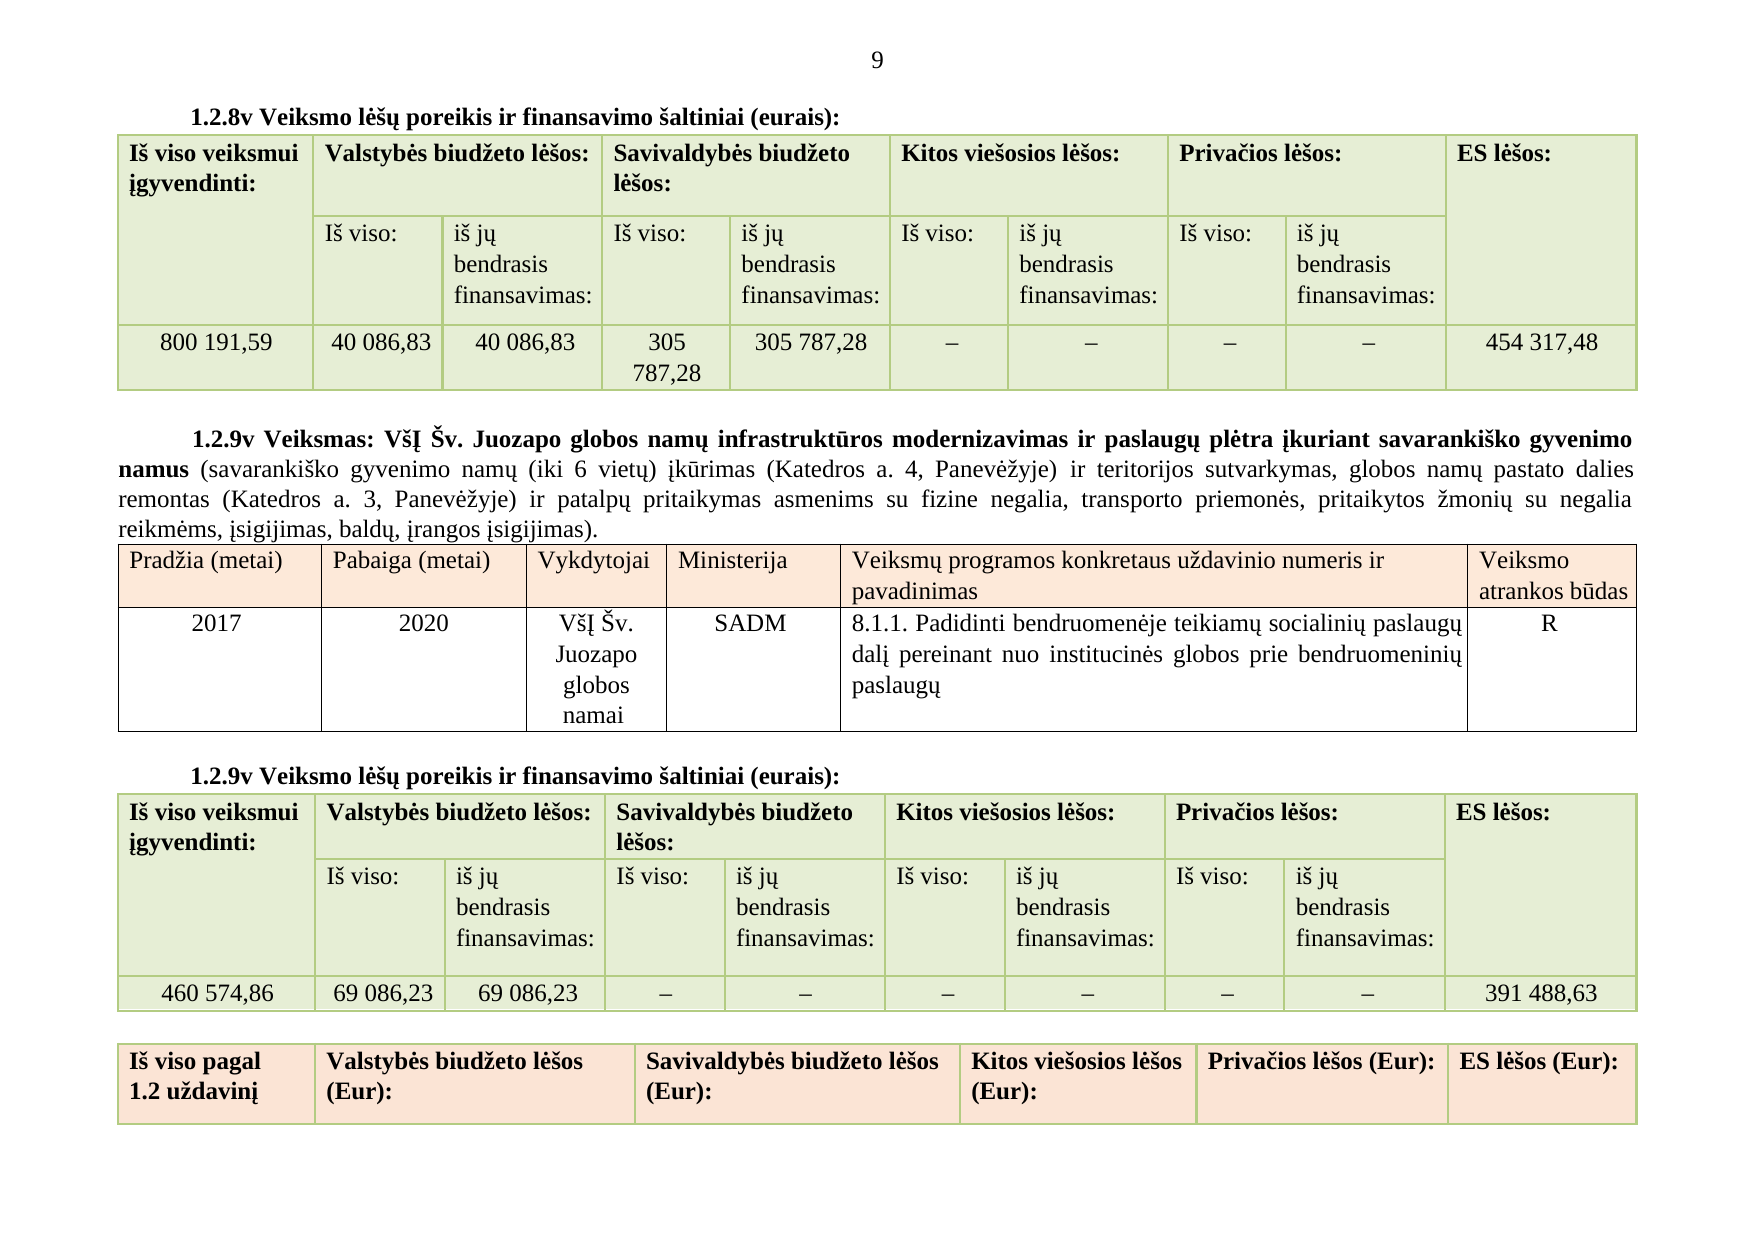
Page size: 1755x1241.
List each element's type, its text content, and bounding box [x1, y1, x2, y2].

table_cell 305 787,28 [731, 326, 889, 389]
table_cell SADM [667, 608, 840, 731]
table_cell 69 086,23 [446, 977, 604, 1009]
table_header Vykdytojai [527, 545, 666, 607]
text 1.2.9v Veiksmas: VšĮ Šv. Juozapo globos namų infrastruktūros modernizavimas ir paslaugų plėtra įkuriant savarankiško gyvenimo namus (savarankiško gyvenimo namų (iki 6 vietų) įkūrimas (Katedros a. 4, Panevėžyje) ir teritorijos sutvarkymas, globos namų pastato dalies remontas (Katedros a. 3, Panevėžyje) ir patalpų pritaikymas asmenims su fizine negalia, transporto priemonės, pritaikytos žmonių su negalia reikmėms, įsigijimas, baldų, įrangos įsigijimas). [118, 424, 1635, 542]
table_cell 460 574,86 [119, 977, 314, 1009]
table_header Iš viso veiksmui įgyvendinti: [119, 795, 314, 975]
table_header Privačios lėšos: [1166, 795, 1444, 858]
table_cell iš jų bendrasis finansavimas: [1287, 217, 1445, 324]
table_cell – [1006, 977, 1164, 1009]
table_header Iš viso veiksmui įgyvendinti: [119, 136, 312, 324]
table_cell Iš viso: [891, 217, 1007, 324]
table_header Pradžia (metai) [119, 545, 321, 607]
table_cell 40 086,83 [444, 326, 601, 389]
table_cell 8.1.1. Padidinti bendruomenėje teikiamų socialinių paslaugų dalį pereinant nuo institucinės globos prie bendruomeninių paslaugų [841, 608, 1467, 731]
table_cell Iš viso: [603, 217, 729, 324]
table_cell 2017 [119, 608, 321, 731]
table_header Valstybės biudžeto lėšos: [316, 795, 604, 858]
table_cell 454 317,48 [1447, 326, 1635, 389]
table_cell 305 787,28 [603, 326, 729, 389]
table_header Savivaldybės biudžeto lėšos: [603, 136, 889, 215]
table_cell iš jų bendrasis finansavimas: [1009, 217, 1167, 324]
table_cell – [891, 326, 1007, 389]
table_cell – [886, 977, 1004, 1009]
table_header Savivaldybės biudžeto lėšos (Eur): [636, 1045, 959, 1123]
table_header Veiksmų programos konkretaus uždavinio numeris ir pavadinimas [841, 545, 1467, 607]
table_header Kitos viešosios lėšos (Eur): [961, 1045, 1195, 1123]
table_header ES lėšos: [1447, 136, 1635, 324]
table_header Privačios lėšos (Eur): [1198, 1045, 1447, 1123]
table_cell iš jų bendrasis finansavimas: [1285, 860, 1444, 975]
table_cell 69 086,23 [316, 977, 444, 1009]
table_header Iš viso pagal 1.2 uždavinį [119, 1045, 314, 1123]
table_header Valstybės biudžeto lėšos (Eur): [316, 1045, 634, 1123]
table_cell 2020 [322, 608, 526, 731]
table_cell 391 488,63 [1446, 977, 1635, 1009]
table_header Pabaiga (metai) [322, 545, 526, 607]
table_cell – [1166, 977, 1283, 1009]
table_header Veiksmo atrankos būdas [1468, 545, 1636, 607]
table_cell iš jų bendrasis finansavimas: [444, 217, 601, 324]
table_cell Iš viso: [1166, 860, 1283, 975]
table_cell VšĮ Šv. Juozapo globos namai [527, 608, 666, 731]
table_cell 40 086,83 [314, 326, 441, 389]
table_cell Iš viso: [886, 860, 1004, 975]
table_header Savivaldybės biudžeto lėšos: [606, 795, 884, 858]
table_cell – [606, 977, 724, 1009]
text 1.2.8v Veiksmo lėšų poreikis ir finansavimo šaltiniai (eurais): [190, 102, 1636, 131]
table_cell iš jų bendrasis finansavimas: [1006, 860, 1164, 975]
table_cell Iš viso: [1169, 217, 1285, 324]
table_header Kitos viešosios lėšos: [891, 136, 1167, 215]
text 1.2.9v Veiksmo lėšų poreikis ir finansavimo šaltiniai (eurais): [190, 761, 1636, 790]
table_cell – [726, 977, 884, 1009]
table_header Privačios lėšos: [1169, 136, 1445, 215]
table_cell Iš viso: [314, 217, 441, 324]
table_cell 800 191,59 [119, 326, 312, 389]
table_cell R [1468, 608, 1636, 731]
table_header ES lėšos: [1446, 795, 1635, 975]
table_cell – [1169, 326, 1285, 389]
table_cell iš jų bendrasis finansavimas: [446, 860, 604, 975]
table_cell – [1285, 977, 1444, 1009]
table_cell Iš viso: [316, 860, 444, 975]
table_header Ministerija [667, 545, 840, 607]
table_cell – [1287, 326, 1445, 389]
table_header ES lėšos (Eur): [1449, 1045, 1635, 1123]
table_cell iš jų bendrasis finansavimas: [731, 217, 889, 324]
table_cell – [1009, 326, 1167, 389]
table_header Valstybės biudžeto lėšos: [314, 136, 601, 215]
table_header Kitos viešosios lėšos: [886, 795, 1164, 858]
table_cell Iš viso: [606, 860, 724, 975]
table_cell iš jų bendrasis finansavimas: [726, 860, 884, 975]
